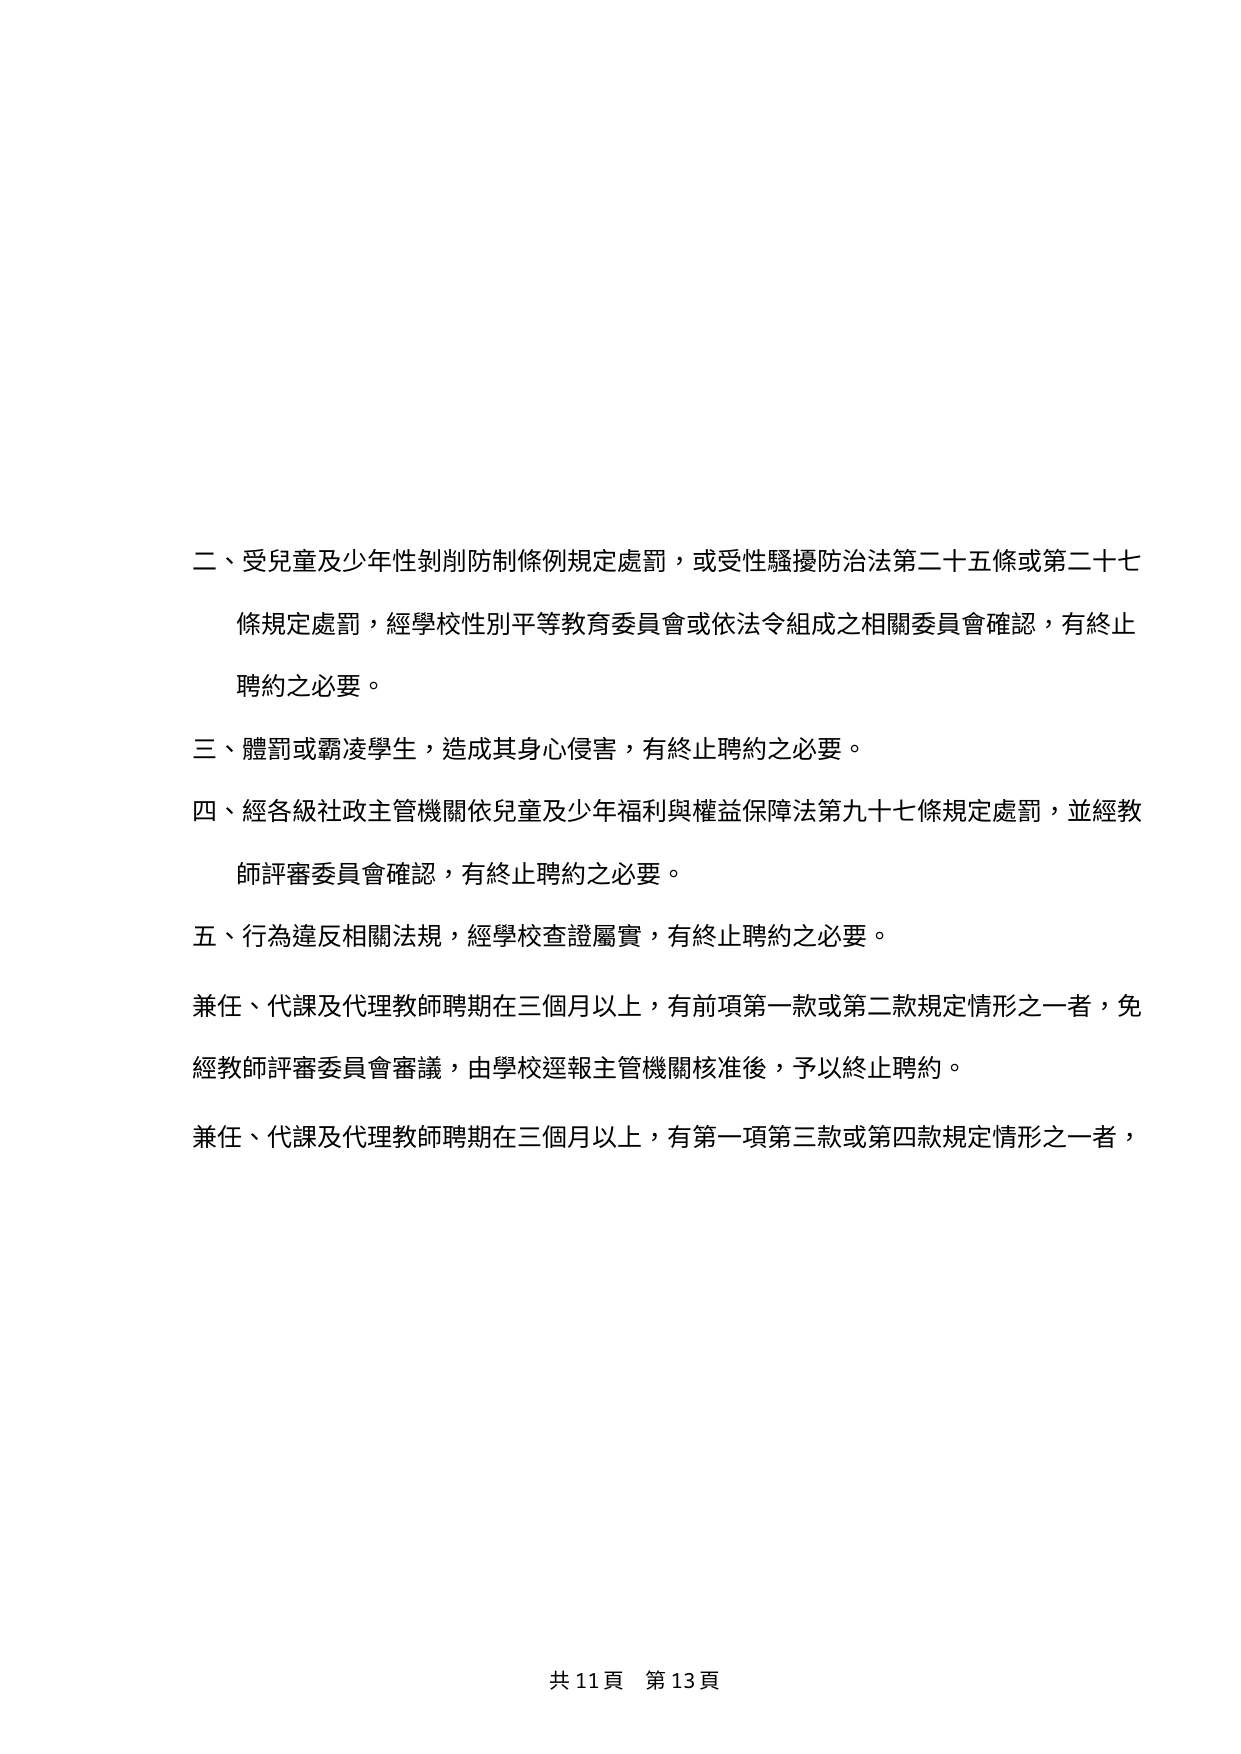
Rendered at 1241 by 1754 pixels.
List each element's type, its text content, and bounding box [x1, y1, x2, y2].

text 二、受兒童及少年性剝削防制條例規定處罰，或受性騷擾防治法第二十五條或第二十七條規定處罰，經學校性別平等教育委員會或依法令組成之相關委員會確認，有終止聘約之必要。 [192, 518, 1152, 706]
text 兼任、代課及代理教師聘期在三個月以上，有前項第一款或第二款規定情形之一者，免經教師評審委員會審議，由學校逕報主管機關核准後，予以終止聘約。 [192, 962, 1152, 1087]
text 三、體罰或霸凌學生，造成其身心侵害，有終止聘約之必要。 [192, 706, 1152, 768]
text 四、經各級社政主管機關依兒童及少年福利與權益保障法第九十七條規定處罰，並經教師評審委員會確認，有終止聘約之必要。 [192, 768, 1152, 893]
text 五、行為違反相關法規，經學校查證屬實，有終止聘約之必要。 [192, 893, 1152, 956]
text 兼任、代課及代理教師聘期在三個月以上，有第一項第三款或第四款規定情形之一者， [192, 1094, 1152, 1157]
